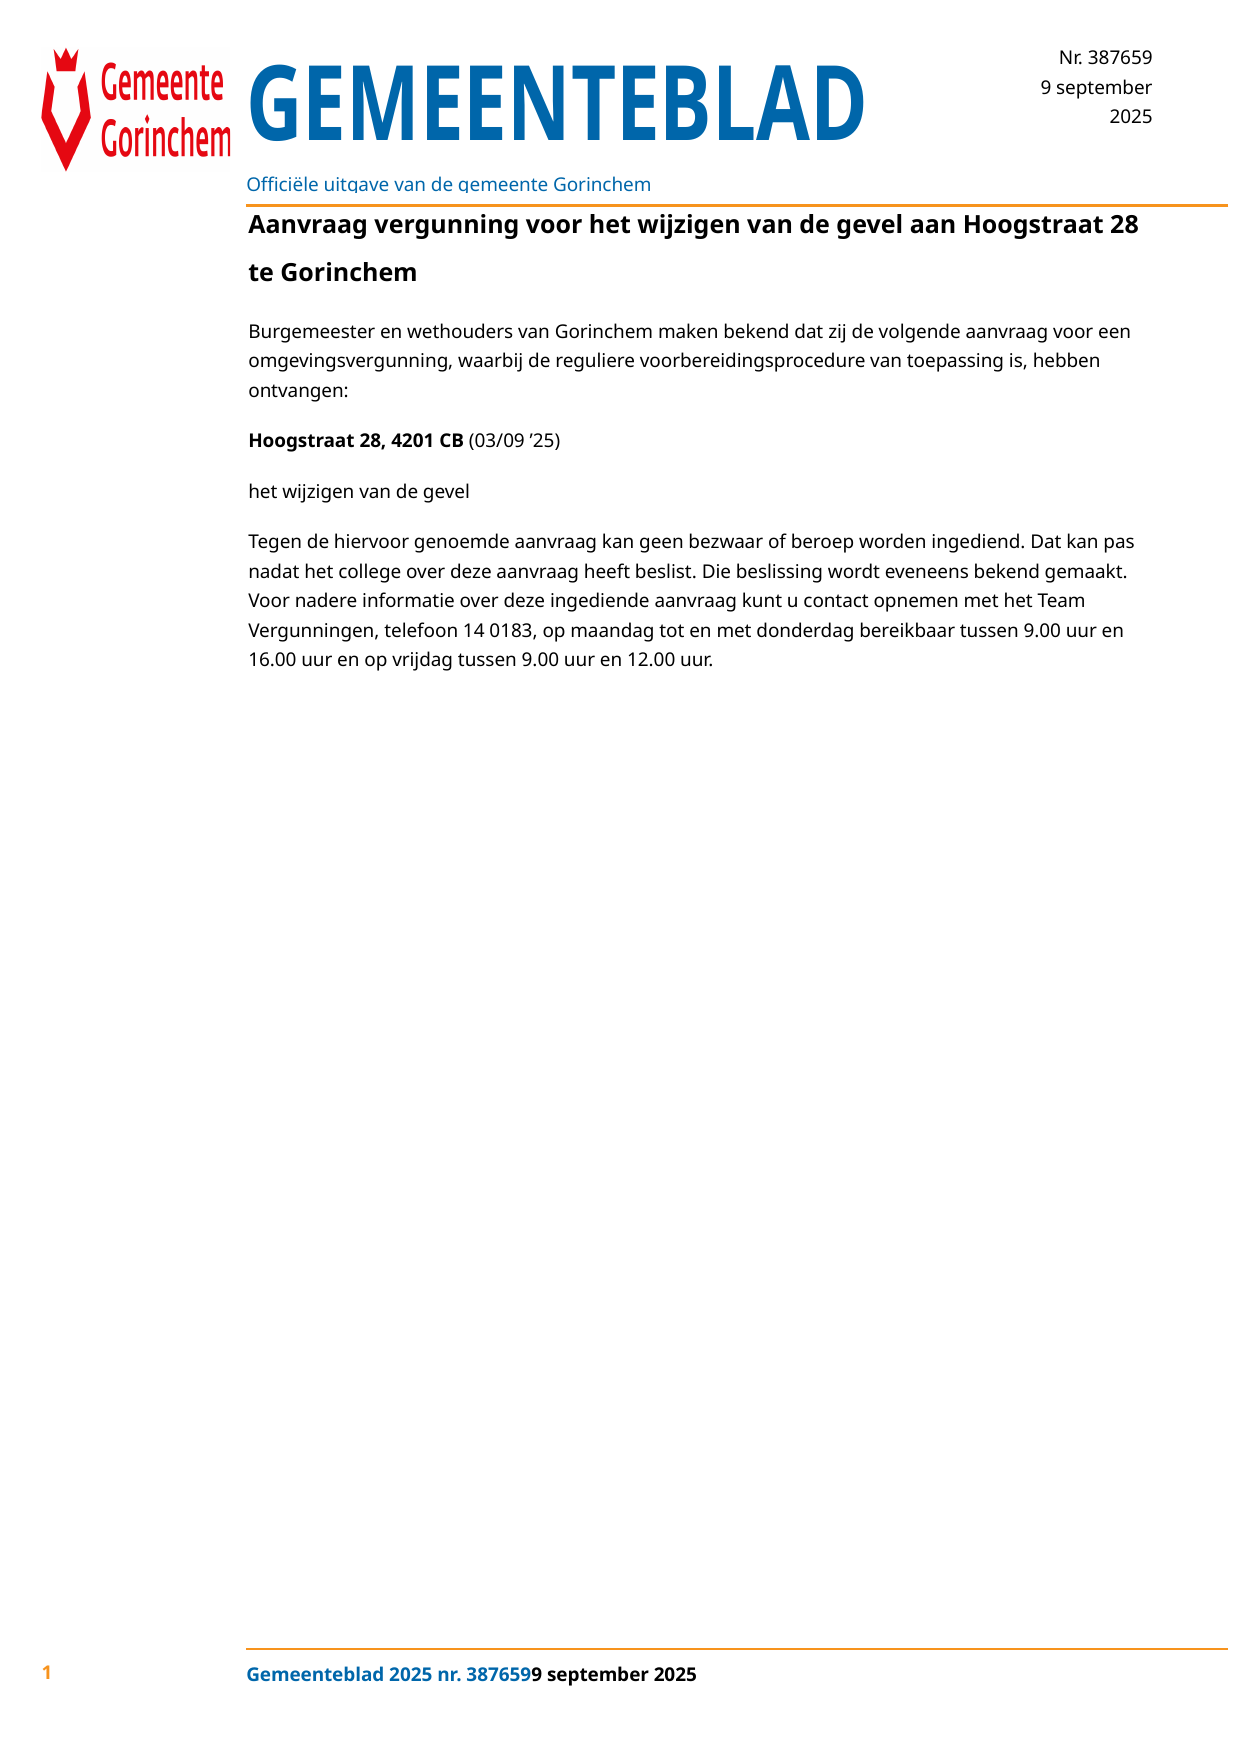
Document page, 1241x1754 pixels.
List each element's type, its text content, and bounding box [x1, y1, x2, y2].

text Burgemeester en wethouders van Gorinchem maken bekend dat zij de volgende aanvraag voor een omgevingsvergunning, waarbij de reguliere voorbereidingsprocedure van toepassing is, hebben ontvangen: [248, 318, 1152, 403]
text Hoogstraat 28, 4201 CB (03/09 ’25) [248, 427, 1152, 453]
text Aanvraag vergunning voor het wijzigen van de gevel aan Hoogstraat 28 te Gorinchem [248, 207, 1152, 288]
text het wijzigen van de gevel [248, 478, 1152, 504]
picture [41, 47, 231, 172]
text Tegen de hiervoor genoemde aanvraag kan geen bezwaar of beroep worden ingediend. Dat kan pas nadat het college over deze aanvraag heeft beslist. Die beslissing wordt eveneens bekend gemaakt. Voor nadere informatie over deze ingediende aanvraag kunt u contact opnemen met het Team Vergunningen, telefoon 14 0183, op maandag tot en met donderdag bereikbaar tussen 9.00 uur en 16.00 uur en op vrijdag tussen 9.00 uur en 12.00 uur. [248, 528, 1152, 672]
